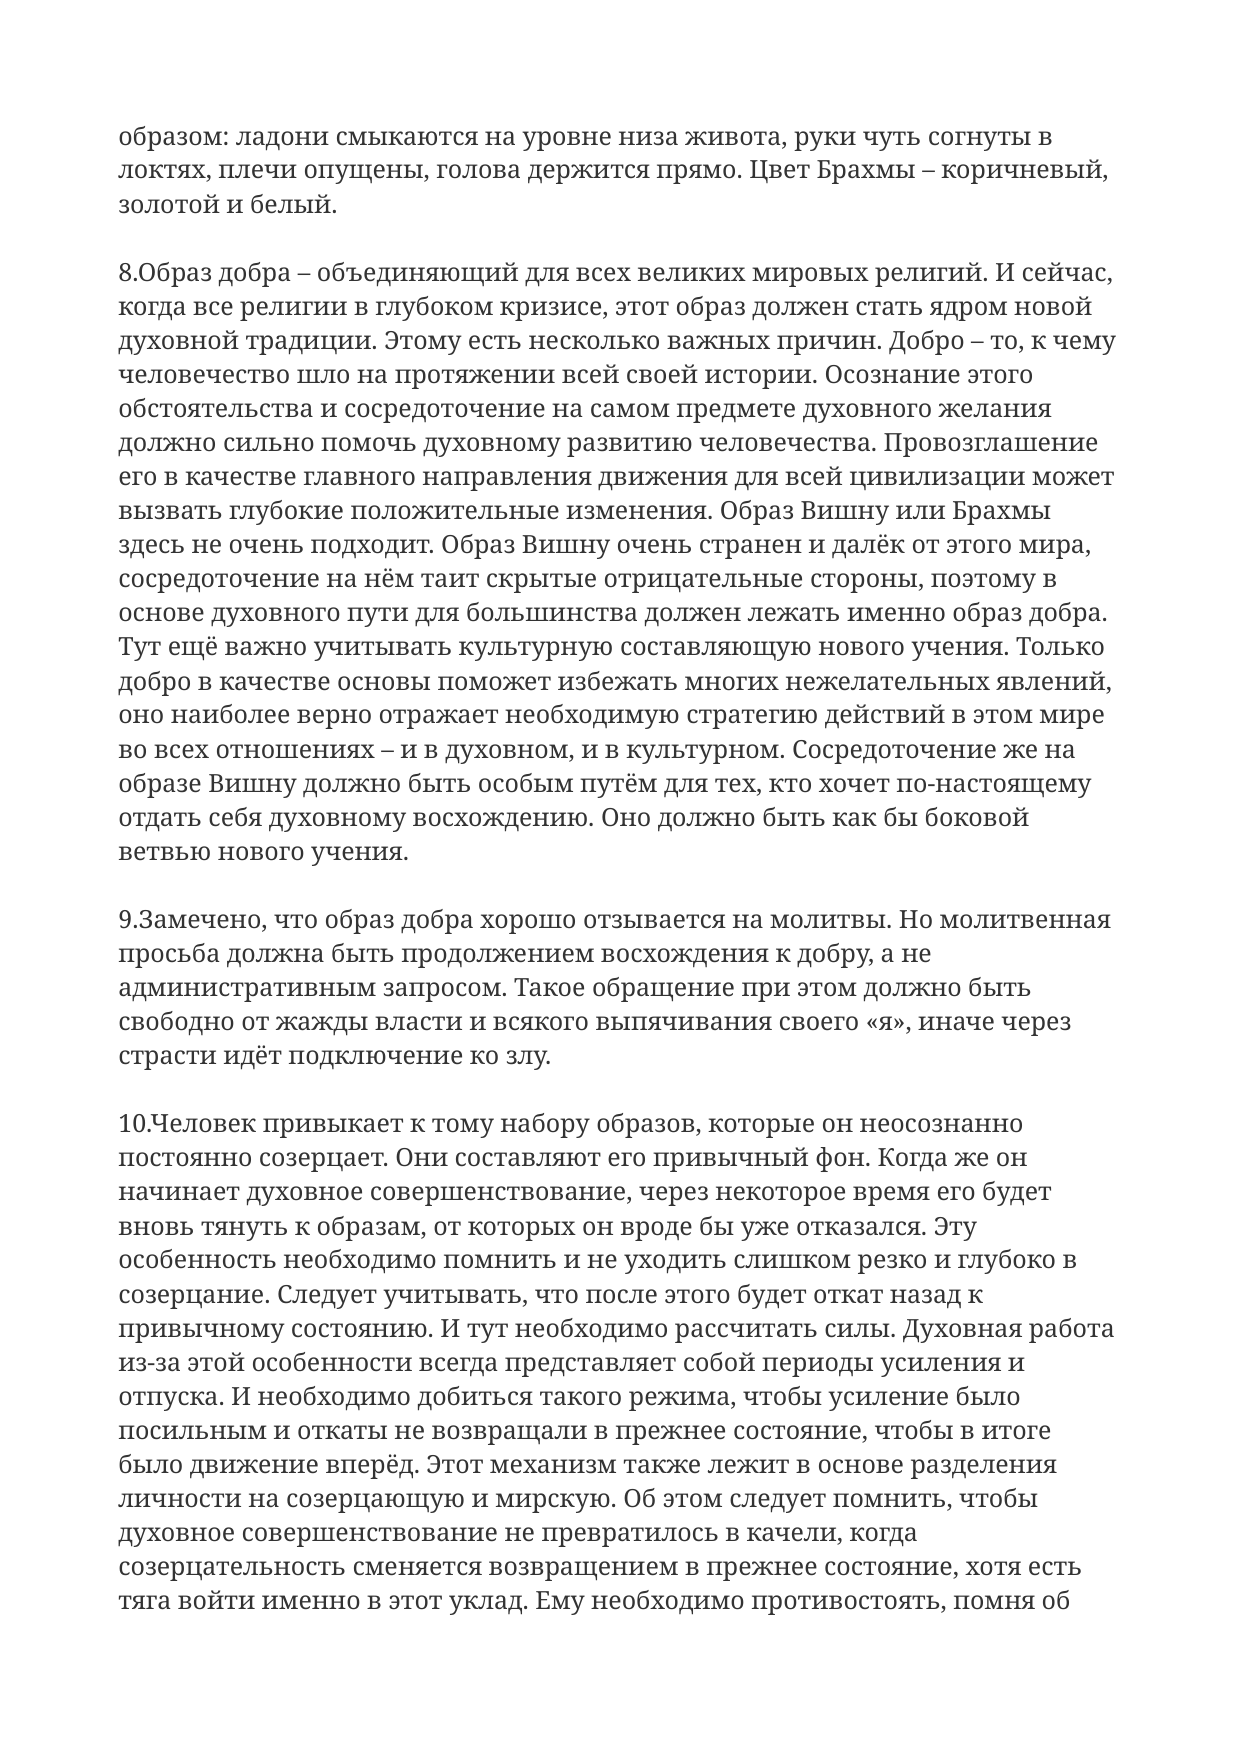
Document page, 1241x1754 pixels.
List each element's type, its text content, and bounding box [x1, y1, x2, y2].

list образом: ладони смыкаются на уровне низа живота, руки чуть согнуты в локтях, плечи опущены, голова держится прямо. Цвет Брахмы – коричневый, золотой и белый. 8.Образ добра – объединяющий для всех великих мировых религий. И сейчас, когда все религии в глубоком кризисе, этот образ должен стать ядром новой духовной традиции. Этому есть несколько важных причин. Добро – то, к чему человечество шло на протяжении всей своей истории. Осознание этого обстоятельства и сосредоточение на самом предмете духовного желания должно сильно помочь духовному развитию человечества. Провозглашение его в качестве главного направления движения для всей цивилизации может вызвать глубокие положительные изменения. Образ Вишну или Брахмы здесь не очень подходит. Образ Вишну очень странен и далёк от этого мира, сосредоточение на нём таит скрытые отрицательные стороны, поэтому в основе духовного пути для большинства должен лежать именно образ добра. Тут ещё важно учитывать культурную составляющую нового учения. Только добро в качестве основы поможет избежать многих нежелательных явлений, оно наиболее верно отражает необходимую стратегию действий в этом мире во всех отношениях – и в духовном, и в культурном. Сосредоточение же на образе Вишну должно быть особым путём для тех, кто хочет по-настоящему отдать себя духовному восхождению. Оно должно быть как бы боковой ветвью нового учения. 9.Замечено, что образ добра хорошо отзывается на молитвы. Но молитвенная просьба должна быть продолжением восхождения к добру, а не административным запросом. Такое обращение при этом должно быть свободно от жажды власти и всякого выпячивания своего «я», иначе через страсти идёт подключение ко злу. 10.Человек привыкает к тому набору образов, которые он неосознанно постоянно созерцает. Они составляют его привычный фон. Когда же он начинает духовное совершенствование, через некоторое время его будет вновь тянуть к образам, от которых он вроде бы уже отказался. Эту особенность необходимо помнить и не уходить слишком резко и глубоко в созерцание. Следует учитывать, что после этого будет откат назад к привычному состоянию. И тут необходимо рассчитать силы. Духовная работа из-за этой особенности всегда представляет собой периоды усиления и отпуска. И необходимо добиться такого режима, чтобы усиление было посильным и откаты не возвращали в прежнее состояние, чтобы в итоге было движение вперёд. Этот механизм также лежит в основе разделения личности на созерцающую и мирскую. Об этом следует помнить, чтобы духовное совершенствование не превратилось в качели, когда созерцательность сменяется возвращением в прежнее состояние, хотя есть тяга войти именно в этот уклад. Ему необходимо противостоять, помня об [118, 118, 1122, 1617]
